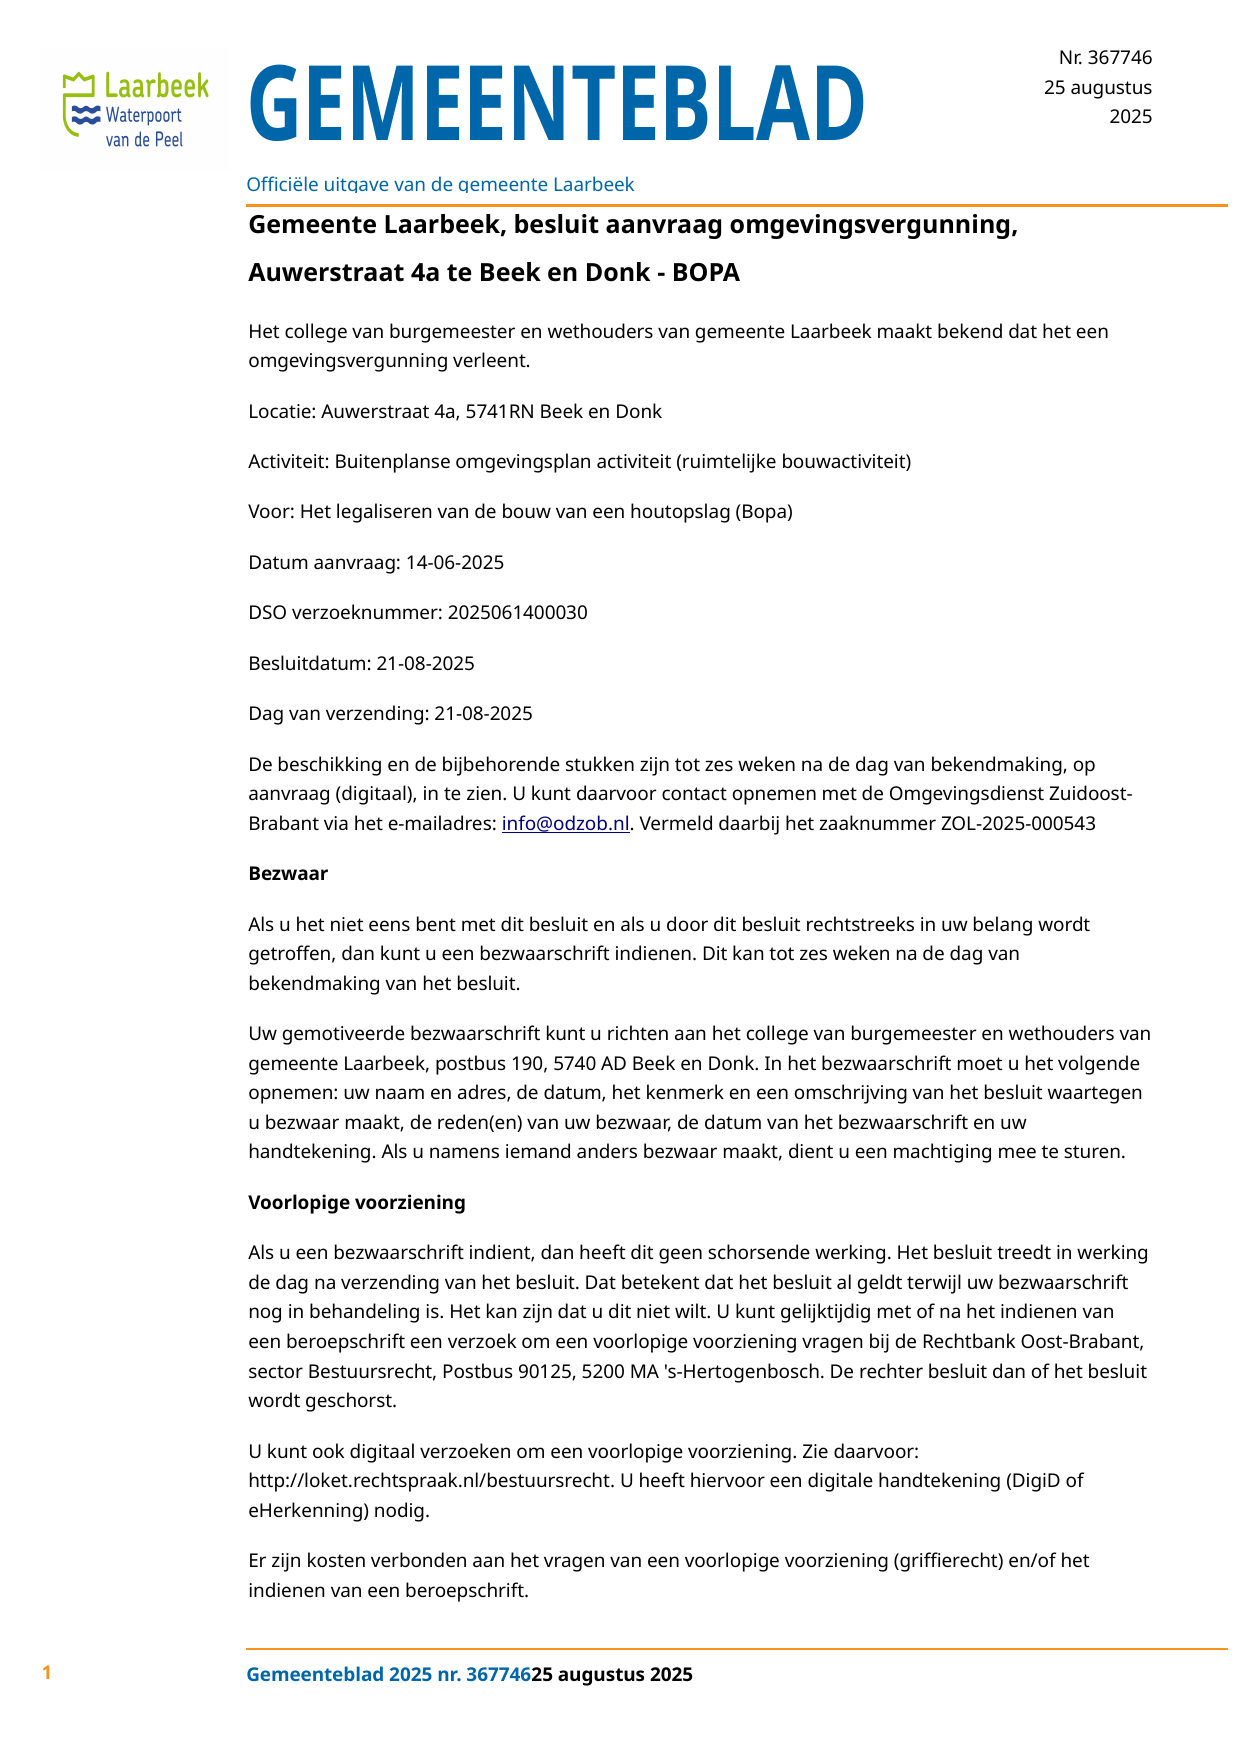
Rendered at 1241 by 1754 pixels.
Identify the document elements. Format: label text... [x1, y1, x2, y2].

text Besluitdatum: 21-08-2025 [248, 650, 1152, 676]
text De beschikking en de bijbehorende stukken zijn tot zes weken na de dag van bekendmaking, op aanvraag (digitaal), in te zien. U kunt daarvoor contact opnemen met de Omgevingsdienst Zuidoost-Brabant via het e-mailadres: info@odzob.nl. Vermeld daarbij het zaaknummer ZOL-2025-000543 [248, 751, 1152, 836]
text Er zijn kosten verbonden aan het vragen van een voorlopige voorziening (griffierecht) en/of het indienen van een beroepschrift. [248, 1547, 1152, 1603]
text Als u het niet eens bent met dit besluit en als u door dit besluit rechtstreeks in uw belang wordt getroffen, dan kunt u een bezwaarschrift indienen. Dit kan tot zes weken na de dag van bekendmaking van het besluit. [248, 911, 1152, 996]
text Dag van verzending: 21-08-2025 [248, 700, 1152, 726]
text Bezwaar [248, 860, 1152, 886]
text Datum aanvraag: 14-06-2025 [248, 549, 1152, 575]
text Uw gemotiveerde bezwaarschrift kunt u richten aan het college van burgemeester en wethouders van gemeente Laarbeek, postbus 190, 5740 AD Beek en Donk. In het bezwaarschrift moet u het volgende opnemen: uw naam en adres, de datum, het kenmerk en een omschrijving van het besluit waartegen u bezwaar maakt, de reden(en) van uw bezwaar, de datum van het bezwaarschrift en uw handtekening. Als u namens iemand anders bezwaar maakt, dient u een machtiging mee te sturen. [248, 1020, 1152, 1164]
picture [41, 47, 231, 172]
text Locatie: Auwerstraat 4a, 5741RN Beek en Donk [248, 398, 1152, 424]
text DSO verzoeknummer: 2025061400030 [248, 599, 1152, 625]
text Voorlopige voorziening [248, 1189, 1152, 1215]
text Voor: Het legaliseren van de bouw van een houtopslag (Bopa) [248, 499, 1152, 524]
text Het college van burgemeester en wethouders van gemeente Laarbeek maakt bekend dat het een omgevingsvergunning verleent. [248, 318, 1152, 373]
text Gemeente Laarbeek, besluit aanvraag omgevingsvergunning, Auwerstraat 4a te Beek en Donk - BOPA [248, 207, 1152, 288]
text Activiteit: Buitenplanse omgevingsplan activiteit (ruimtelijke bouwactiviteit) [248, 448, 1152, 474]
text U kunt ook digitaal verzoeken om een voorlopige voorziening. Zie daarvoor: http://loket.rechtspraak.nl/bestuursrecht. U heeft hiervoor een digitale handtekening (DigiD of eHerkenning) nodig. [248, 1438, 1152, 1523]
text Als u een bezwaarschrift indient, dan heeft dit geen schorsende werking. Het besluit treedt in werking de dag na verzending van het besluit. Dat betekent dat het besluit al geldt terwijl uw bezwaarschrift nog in behandeling is. Het kan zijn dat u dit niet wilt. U kunt gelijktijdig met of na het indienen van een beroepschrift een verzoek om een voorlopige voorziening vragen bij de Rechtbank Oost-Brabant, sector Bestuursrecht, Postbus 90125, 5200 MA 's‑Hertogenbosch. De rechter besluit dan of het besluit wordt geschorst. [248, 1239, 1152, 1413]
